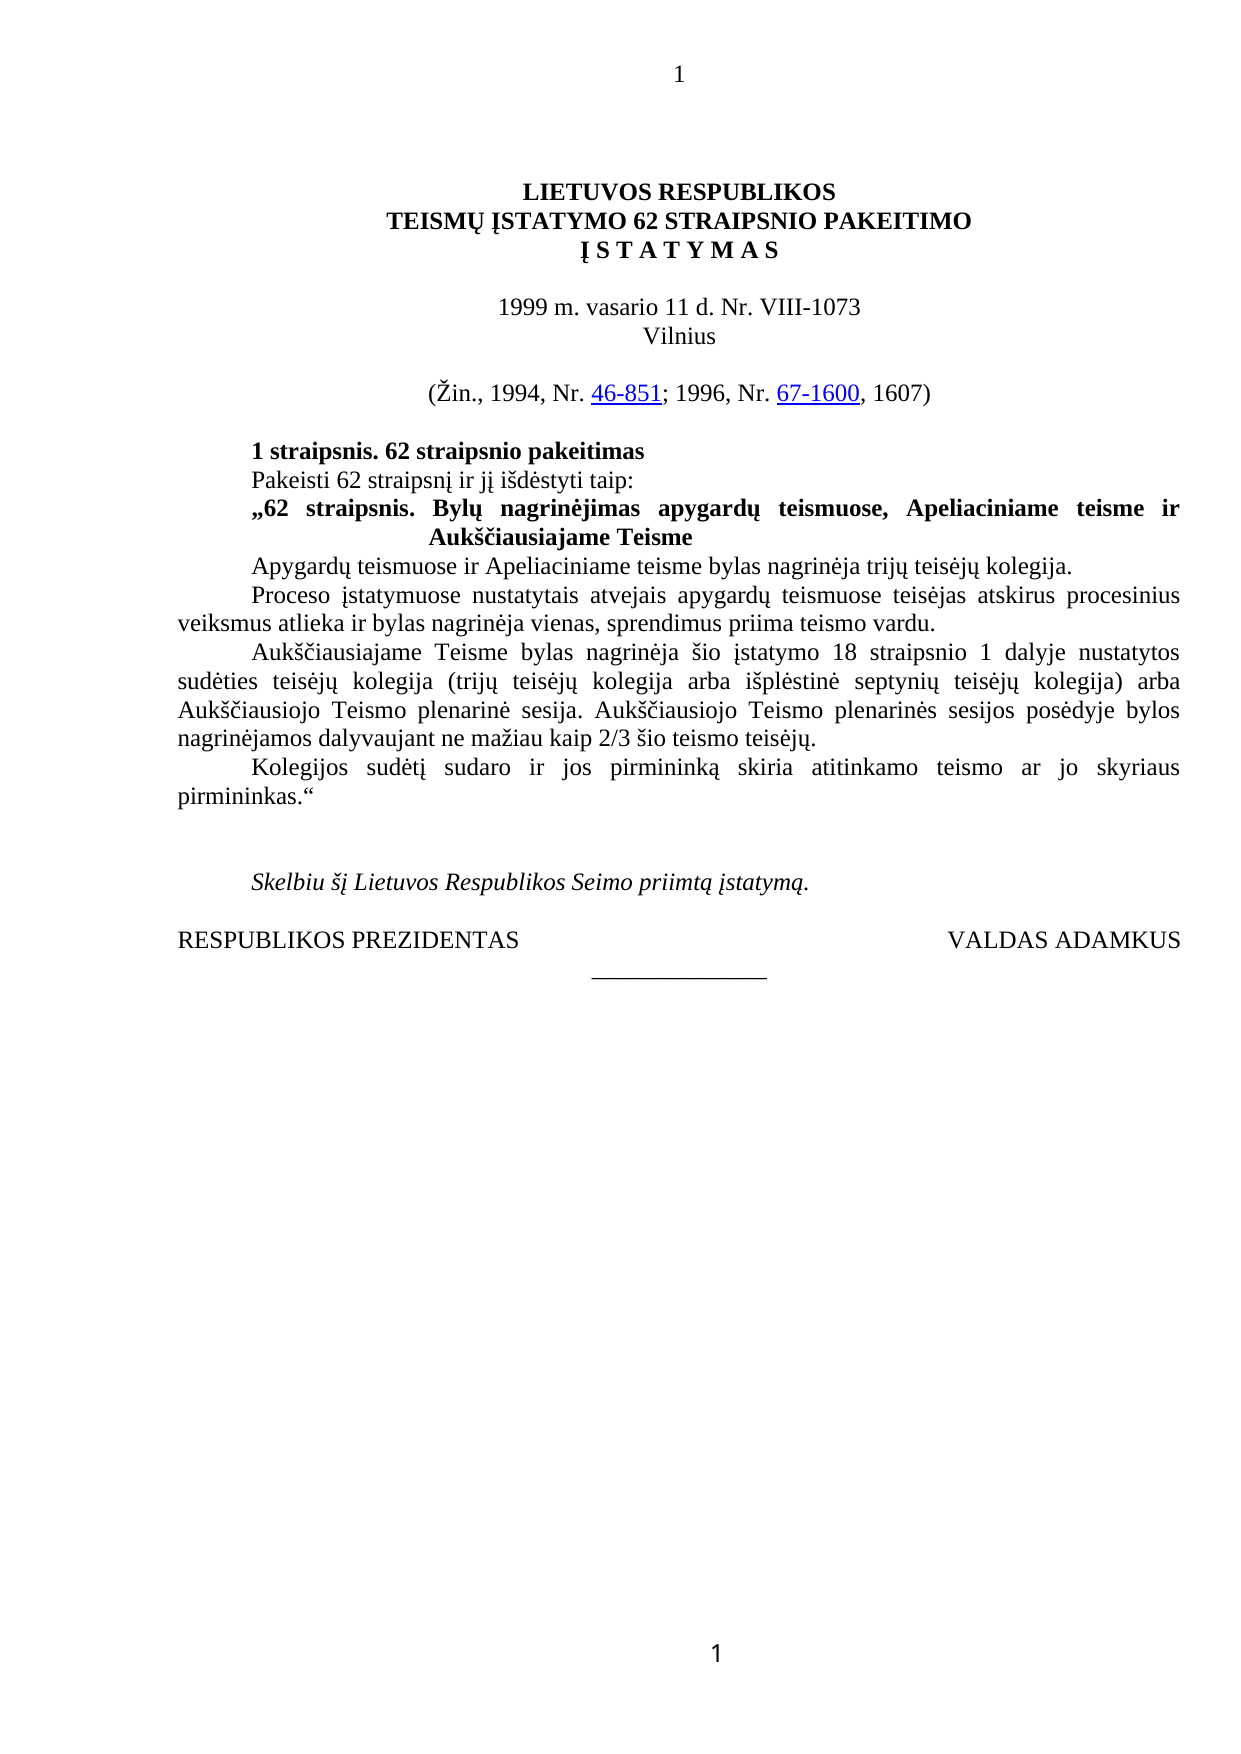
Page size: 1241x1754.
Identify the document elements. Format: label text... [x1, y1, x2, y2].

text Į S T A T Y M A S [177, 235, 1181, 263]
text LIETUVOS RESPUBLIKOS [177, 177, 1181, 206]
text Skelbiu šį Lietuvos Respublikos Seimo priimtą įstatymą. [177, 867, 1181, 896]
text Proceso įstatymuose nustatytais atvejais apygardų teismuose teisėjas atskirus procesinius veiksmus atlieka ir bylas nagrinėja vienas, sprendimus priima teismo vardu. [177, 580, 1181, 637]
text (Žin., 1994, Nr. 46-851; 1996, Nr. 67-1600, 1607) [177, 378, 1181, 407]
text Vilnius [177, 321, 1181, 350]
text TEISMŲ ĮSTATYMO 62 STRAIPSNIO PAKEITIMO [177, 206, 1181, 235]
text 1999 m. vasario 11 d. Nr. VIII-1073 [177, 292, 1181, 321]
text Aukščiausiajame Teisme bylas nagrinėja šio įstatymo 18 straipsnio 1 dalyje nustatytos sudėties teisėjų kolegija (trijų teisėjų kolegija arba išplėstinė septynių teisėjų kolegija) arba Aukščiausiojo Teismo plenarinė sesija. Aukščiausiojo Teismo plenarinės sesijos posėdyje bylos nagrinėjamos dalyvaujant ne mažiau kaip 2/3 šio teismo teisėjų. [177, 637, 1181, 752]
text „62 straipsnis. Bylų nagrinėjimas apygardų teismuose, Apeliaciniame teisme ir Aukščiausiajame Teisme [251, 493, 1181, 551]
text ______________ [177, 953, 1181, 982]
text 1 straipsnis. 62 straipsnio pakeitimas [177, 436, 1181, 465]
text Apygardų teismuose ir Apeliaciniame teisme bylas nagrinėja trijų teisėjų kolegija. [177, 551, 1181, 580]
text Kolegijos sudėtį sudaro ir jos pirmininką skiria atitinkamo teismo ar jo skyriaus pirmininkas.“ [177, 752, 1181, 810]
text Pakeisti 62 straipsnį ir jį išdėstyti taip: [177, 465, 1181, 493]
text RESPUBLIKOS PREZIDENTAS VALDAS ADAMKUS [177, 925, 1181, 953]
